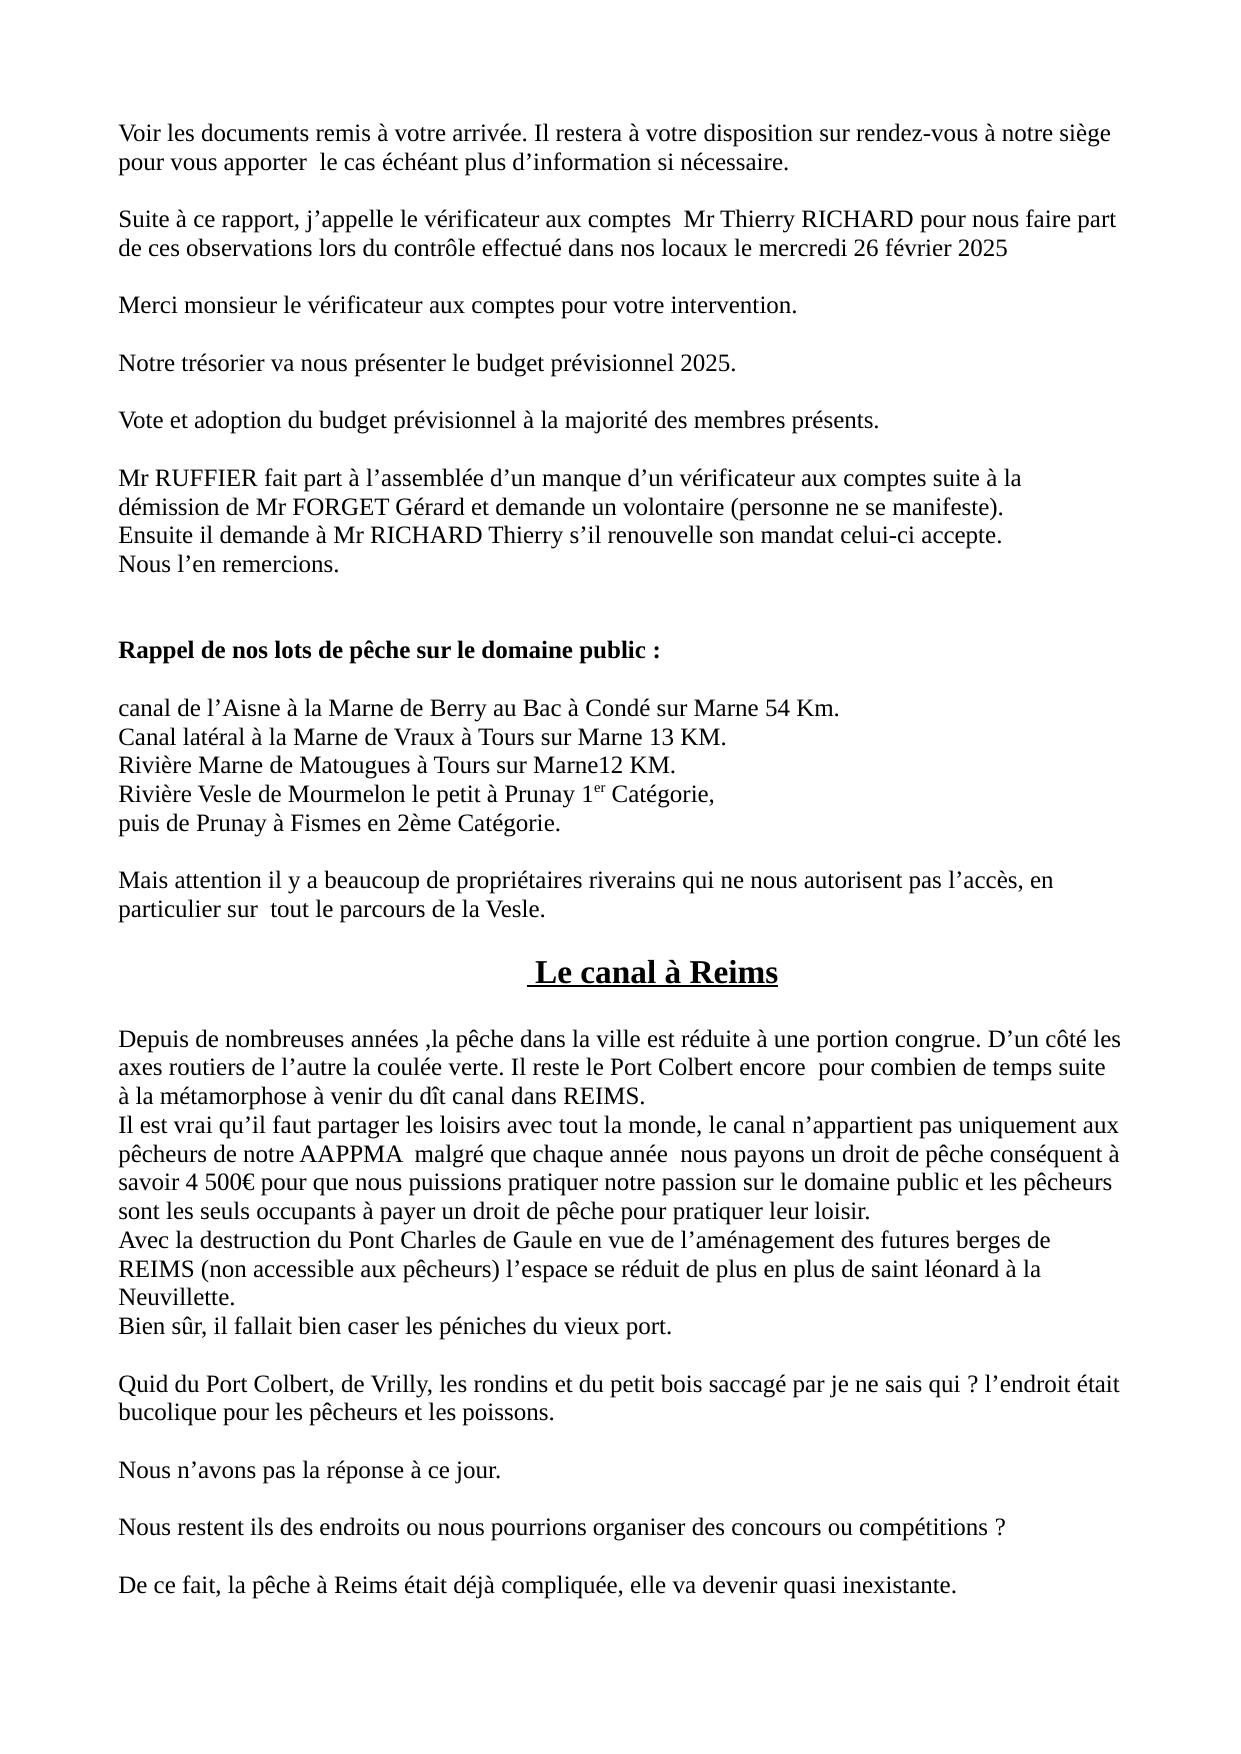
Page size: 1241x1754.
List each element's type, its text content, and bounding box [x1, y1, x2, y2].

text De ce fait, la pêche à Reims était déjà compliquée, elle va devenir quasi inexistante. [118, 1570, 1122, 1599]
text Ensuite il demande à Mr RICHARD Thierry s’il renouvelle son mandat celui-ci accepte. Nous l’en remercions. [118, 521, 1122, 578]
text Merci monsieur le vérificateur aux comptes pour votre intervention. [118, 291, 1122, 319]
text Rivière Marne de Matougues à Tours sur Marne12 KM. [118, 751, 1122, 779]
text Voir les documents remis à votre arrivée. Il restera à votre disposition sur rendez-vous à notre siège pour vous apporter le cas échéant plus d’information si nécessaire. [118, 118, 1122, 176]
text Le canal à Reims [118, 952, 1122, 990]
text Il est vrai qu’il faut partager les loisirs avec tout la monde, le canal n’appartient pas uniquement aux pêcheurs de notre AAPPMA malgré que chaque année nous payons un droit de pêche conséquent à savoir 4 500€ pour que nous puissions pratiquer notre passion sur le domaine public et les pêcheurs sont les seuls occupants à payer un droit de pêche pour pratiquer leur loisir. [118, 1110, 1122, 1225]
text puis de Prunay à Fismes en 2ème Catégorie. [118, 808, 1122, 837]
text Depuis de nombreuses années ,la pêche dans la ville est réduite à une portion congrue. D’un côté les axes routiers de l’autre la coulée verte. Il reste le Port Colbert encore pour combien de temps suite à la métamorphose à venir du dît canal dans REIMS. [118, 1024, 1122, 1110]
text Nous restent ils des endroits ou nous pourrions organiser des concours ou compétitions ? [118, 1512, 1122, 1541]
text Rivière Vesle de Mourmelon le petit à Prunay 1er Catégorie, [118, 779, 1122, 808]
text Quid du Port Colbert, de Vrilly, les rondins et du petit bois saccagé par je ne sais qui ? l’endroit était bucolique pour les pêcheurs et les poissons. [118, 1369, 1122, 1426]
text Nous n’avons pas la réponse à ce jour. [118, 1455, 1122, 1484]
text Notre trésorier va nous présenter le budget prévisionnel 2025. [118, 348, 1122, 377]
text canal de l’Aisne à la Marne de Berry au Bac à Condé sur Marne 54 Km. [118, 693, 1122, 722]
text Mais attention il y a beaucoup de propriétaires riverains qui ne nous autorisent pas l’accès, en particulier sur tout le parcours de la Vesle. [118, 866, 1122, 923]
text Bien sûr, il fallait bien caser les péniches du vieux port. [118, 1311, 1122, 1340]
text Rappel de nos lots de pêche sur le domaine public : [118, 636, 1122, 664]
text Canal latéral à la Marne de Vraux à Tours sur Marne 13 KM. [118, 722, 1122, 751]
text Avec la destruction du Pont Charles de Gaule en vue de l’aménagement des futures berges de REIMS (non accessible aux pêcheurs) l’espace se réduit de plus en plus de saint léonard à la Neuvillette. [118, 1225, 1122, 1311]
text Vote et adoption du budget prévisionnel à la majorité des membres présents. [118, 406, 1122, 434]
text Suite à ce rapport, j’appelle le vérificateur aux comptes Mr Thierry RICHARD pour nous faire part de ces observations lors du contrôle effectué dans nos locaux le mercredi 26 février 2025 [118, 204, 1122, 262]
text Mr RUFFIER fait part à l’assemblée d’un manque d’un vérificateur aux comptes suite à la démission de Mr FORGET Gérard et demande un volontaire (personne ne se manifeste). [118, 463, 1122, 521]
